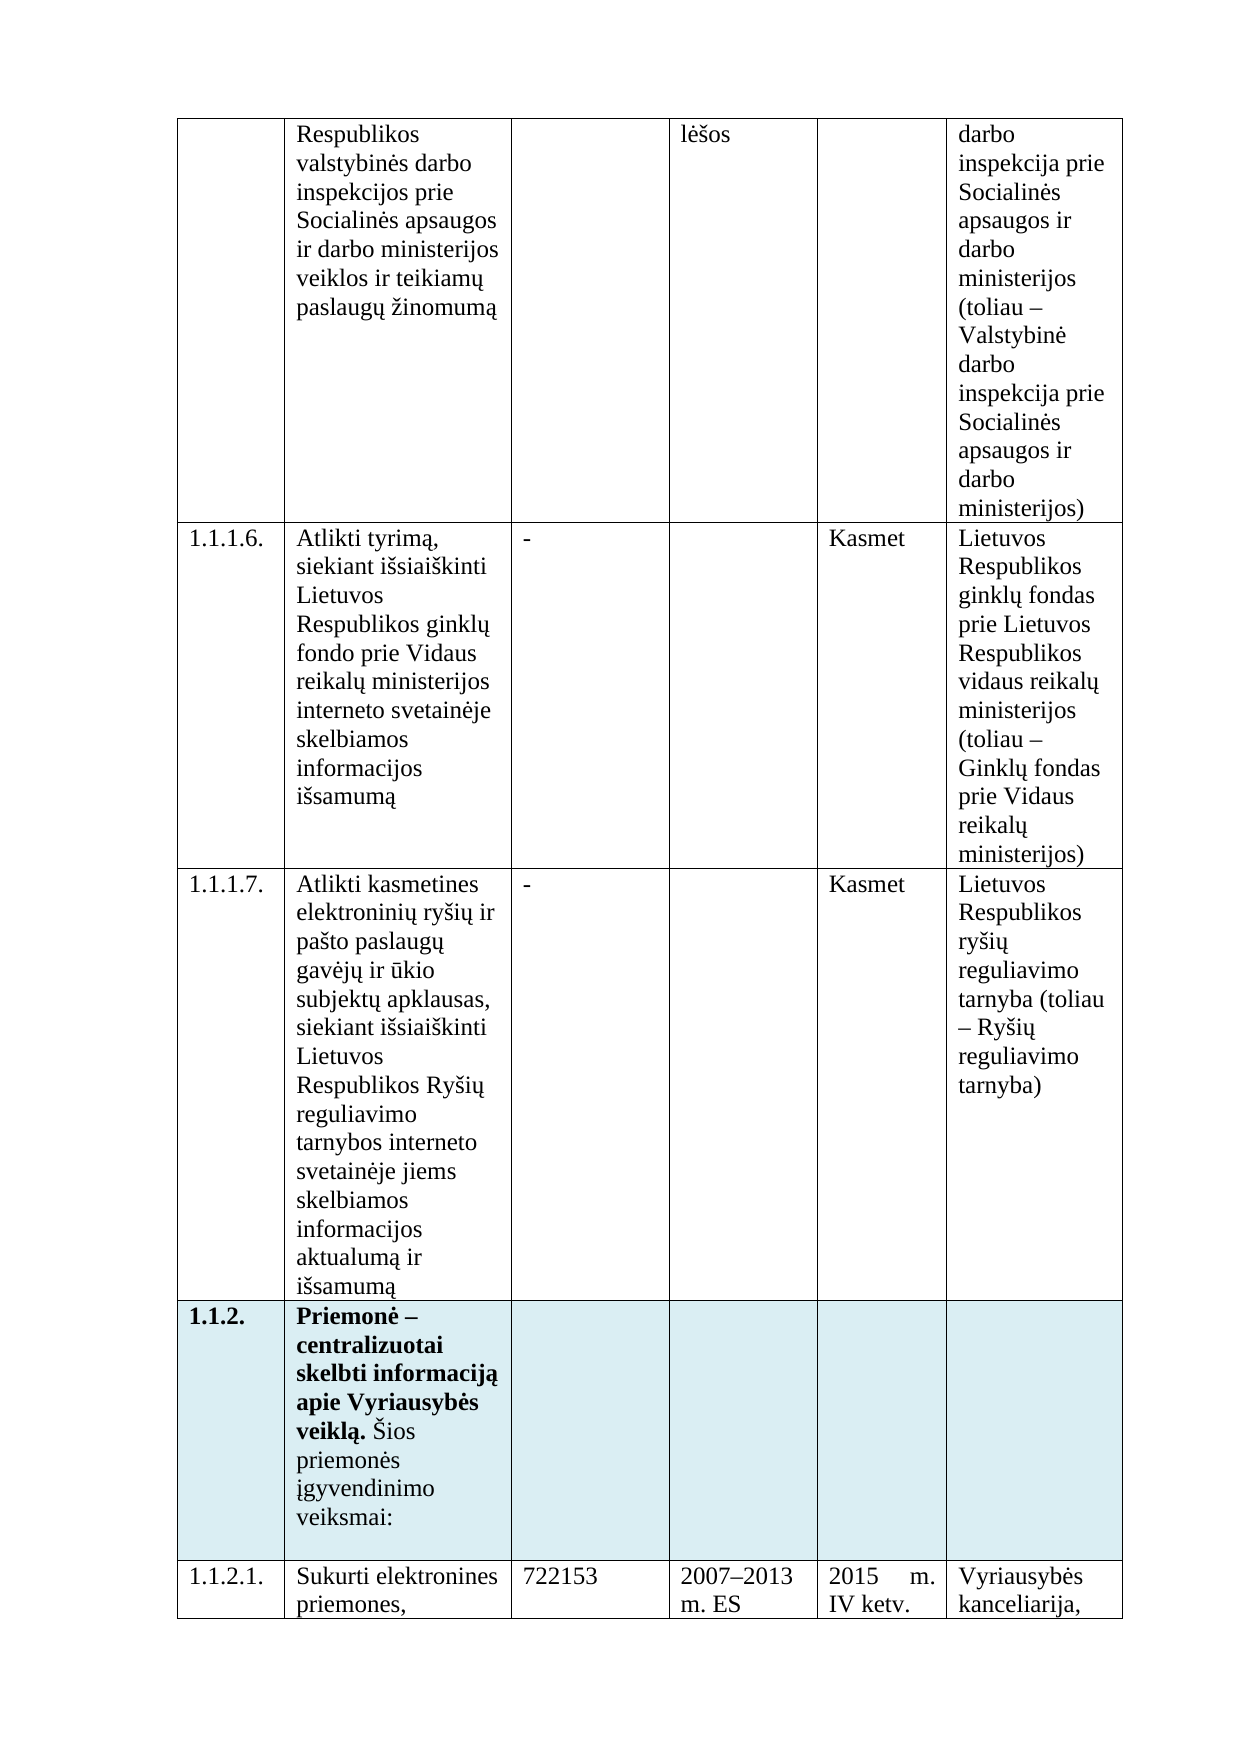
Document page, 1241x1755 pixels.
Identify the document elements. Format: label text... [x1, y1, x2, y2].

table_cell Atlikti kasmetines elektroninių ryšių ir pašto paslaugų gavėjų ir ūkio subjektų apklausas, siekiant išsiaiškinti Lietuvos Respublikos Ryšių reguliavimo tarnybos interneto svetainėje jiems skelbiamos informacijos aktualumą ir išsamumą [285, 869, 511, 1300]
table_cell [670, 869, 817, 1300]
table_cell Vyriausybės kanceliarija, [947, 1561, 1122, 1618]
table_cell 2007–2013 m. ES [670, 1561, 817, 1618]
table_cell Priemonė – centralizuotai skelbti informaciją apie Vyriausybės veiklą. Šios priemonės įgyvendinimo veiksmai: [285, 1301, 511, 1560]
table_cell Atlikti tyrimą, siekiant išsiaiškinti Lietuvos Respublikos ginklų fondo prie Vidaus reikalų ministerijos interneto svetainėje skelbiamos informacijos išsamumą [285, 523, 511, 868]
table_cell Lietuvos Respublikos ginklų fondas prie Lietuvos Respublikos vidaus reikalų ministerijos (toliau – Ginklų fondas prie Vidaus reikalų ministerijos) [947, 523, 1122, 868]
table_cell 1.1.2.1. [178, 1561, 284, 1618]
table_cell - [512, 523, 669, 868]
table_cell Lietuvos Respublikos ryšių reguliavimo tarnyba (toliau – Ryšių reguliavimo tarnyba) [947, 869, 1122, 1300]
table_cell 1.1.1.6. [178, 523, 284, 868]
table_cell 2015 m. IV ketv. [818, 1561, 946, 1618]
table_cell darbo inspekcija prie Socialinės apsaugos ir darbo ministerijos (toliau – Valstybinė darbo inspekcija prie Socialinės apsaugos ir darbo ministerijos) [947, 119, 1122, 522]
table_cell Sukurti elektronines priemones, [285, 1561, 511, 1618]
table_cell [818, 119, 946, 522]
table_cell [670, 1301, 817, 1560]
table_cell Kasmet [818, 869, 946, 1300]
table_cell [512, 1301, 669, 1560]
table_cell lėšos [670, 119, 817, 522]
table_cell - [512, 869, 669, 1300]
table_cell 1.1.1.7. [178, 869, 284, 1300]
table_cell Respublikos valstybinės darbo inspekcijos prie Socialinės apsaugos ir darbo ministerijos veiklos ir teikiamų paslaugų žinomumą [285, 119, 511, 522]
table_cell [818, 1301, 946, 1560]
table_cell [670, 523, 817, 868]
table_cell 1.1.2. [178, 1301, 284, 1560]
table_cell [178, 119, 284, 522]
table_cell 722153 [512, 1561, 669, 1618]
table_cell [947, 1301, 1122, 1560]
table_cell Kasmet [818, 523, 946, 868]
table_cell [512, 119, 669, 522]
